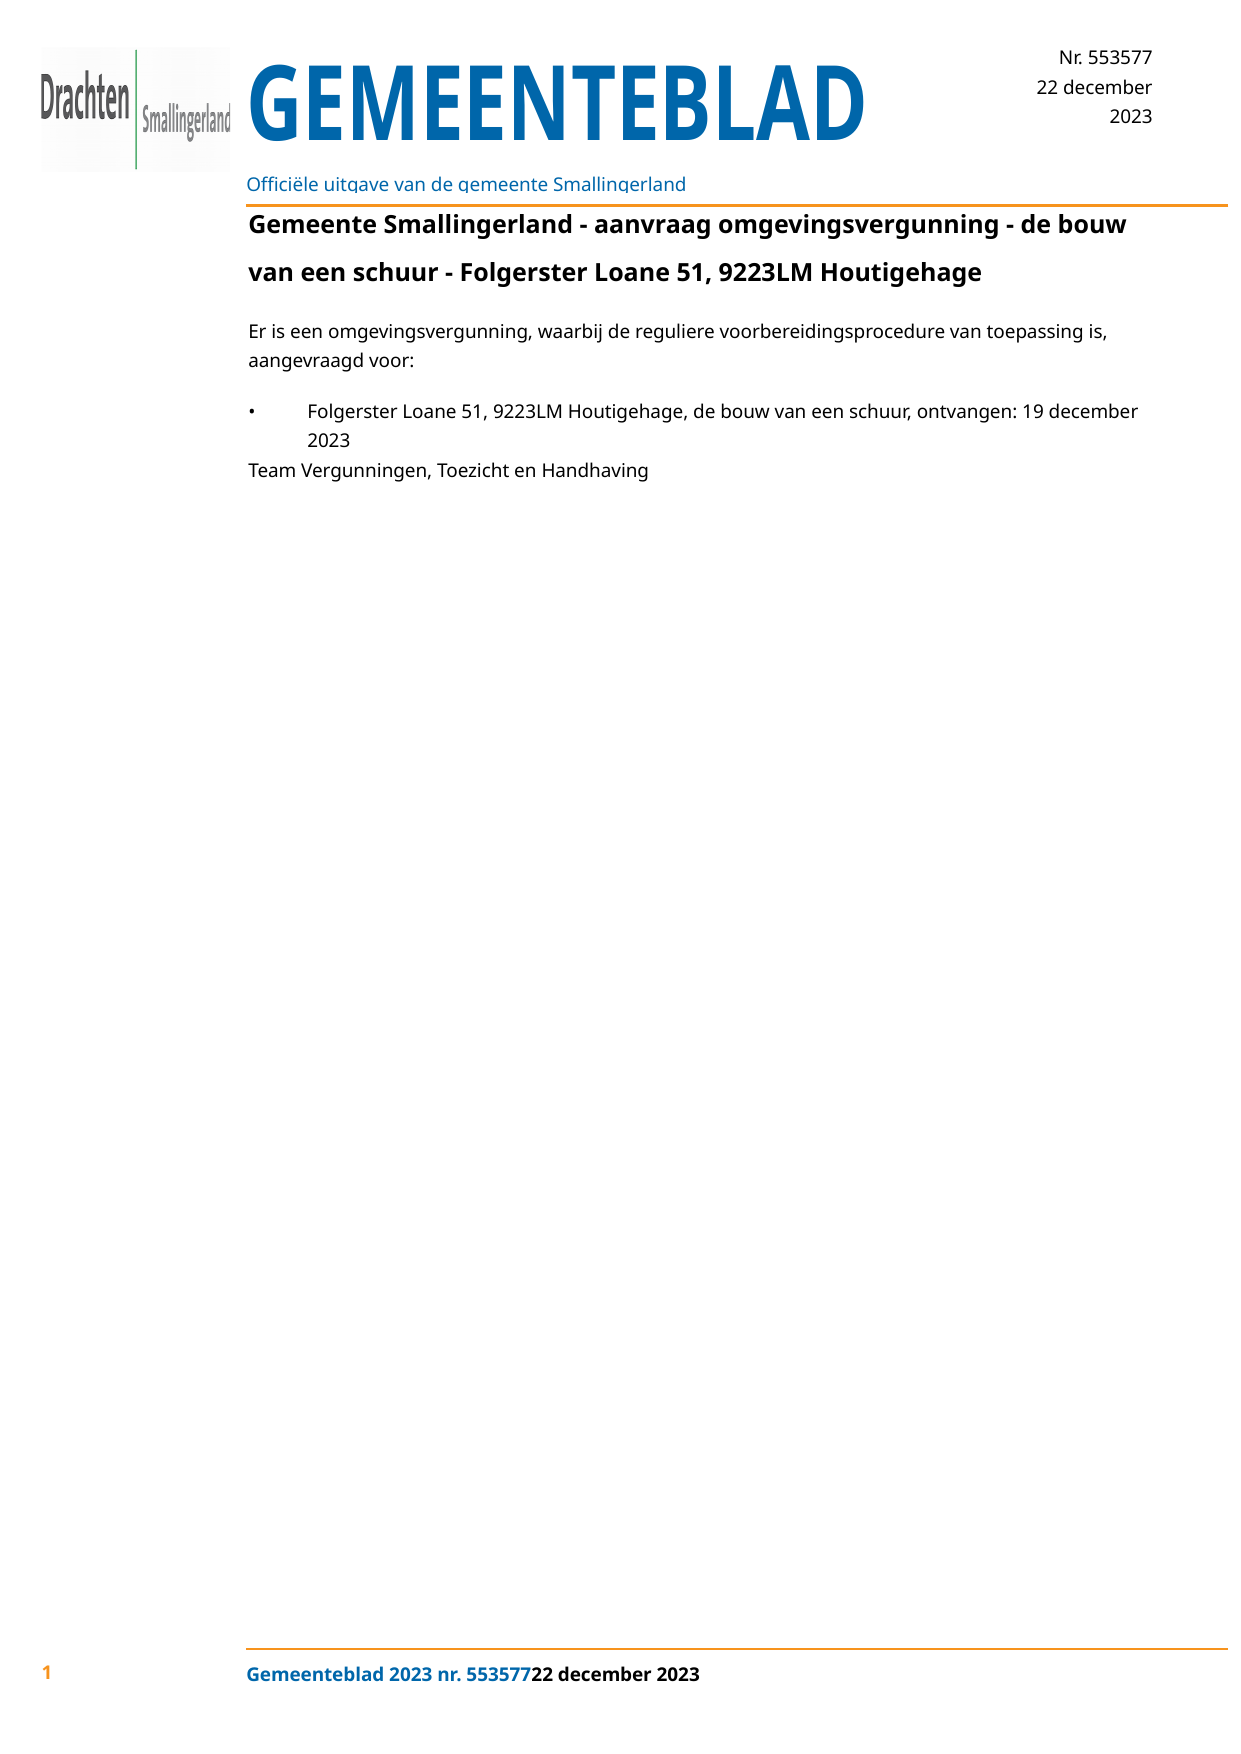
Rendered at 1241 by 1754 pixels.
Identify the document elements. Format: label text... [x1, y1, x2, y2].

text Team Vergunningen, Toezicht en Handhaving [248, 457, 1152, 483]
picture [41, 47, 231, 172]
text Er is een omgevingsvergunning, waarbij de reguliere voorbereidingsprocedure van toepassing is, aangevraagd voor: [248, 318, 1152, 373]
text Gemeente Smallingerland - aanvraag omgevingsvergunning - de bouw van een schuur - Folgerster Loane 51, 9223LM Houtigehage [248, 207, 1152, 288]
list Folgerster Loane 51, 9223LM Houtigehage, de bouw van een schuur, ontvangen: 19 december 2023 [248, 398, 1152, 453]
